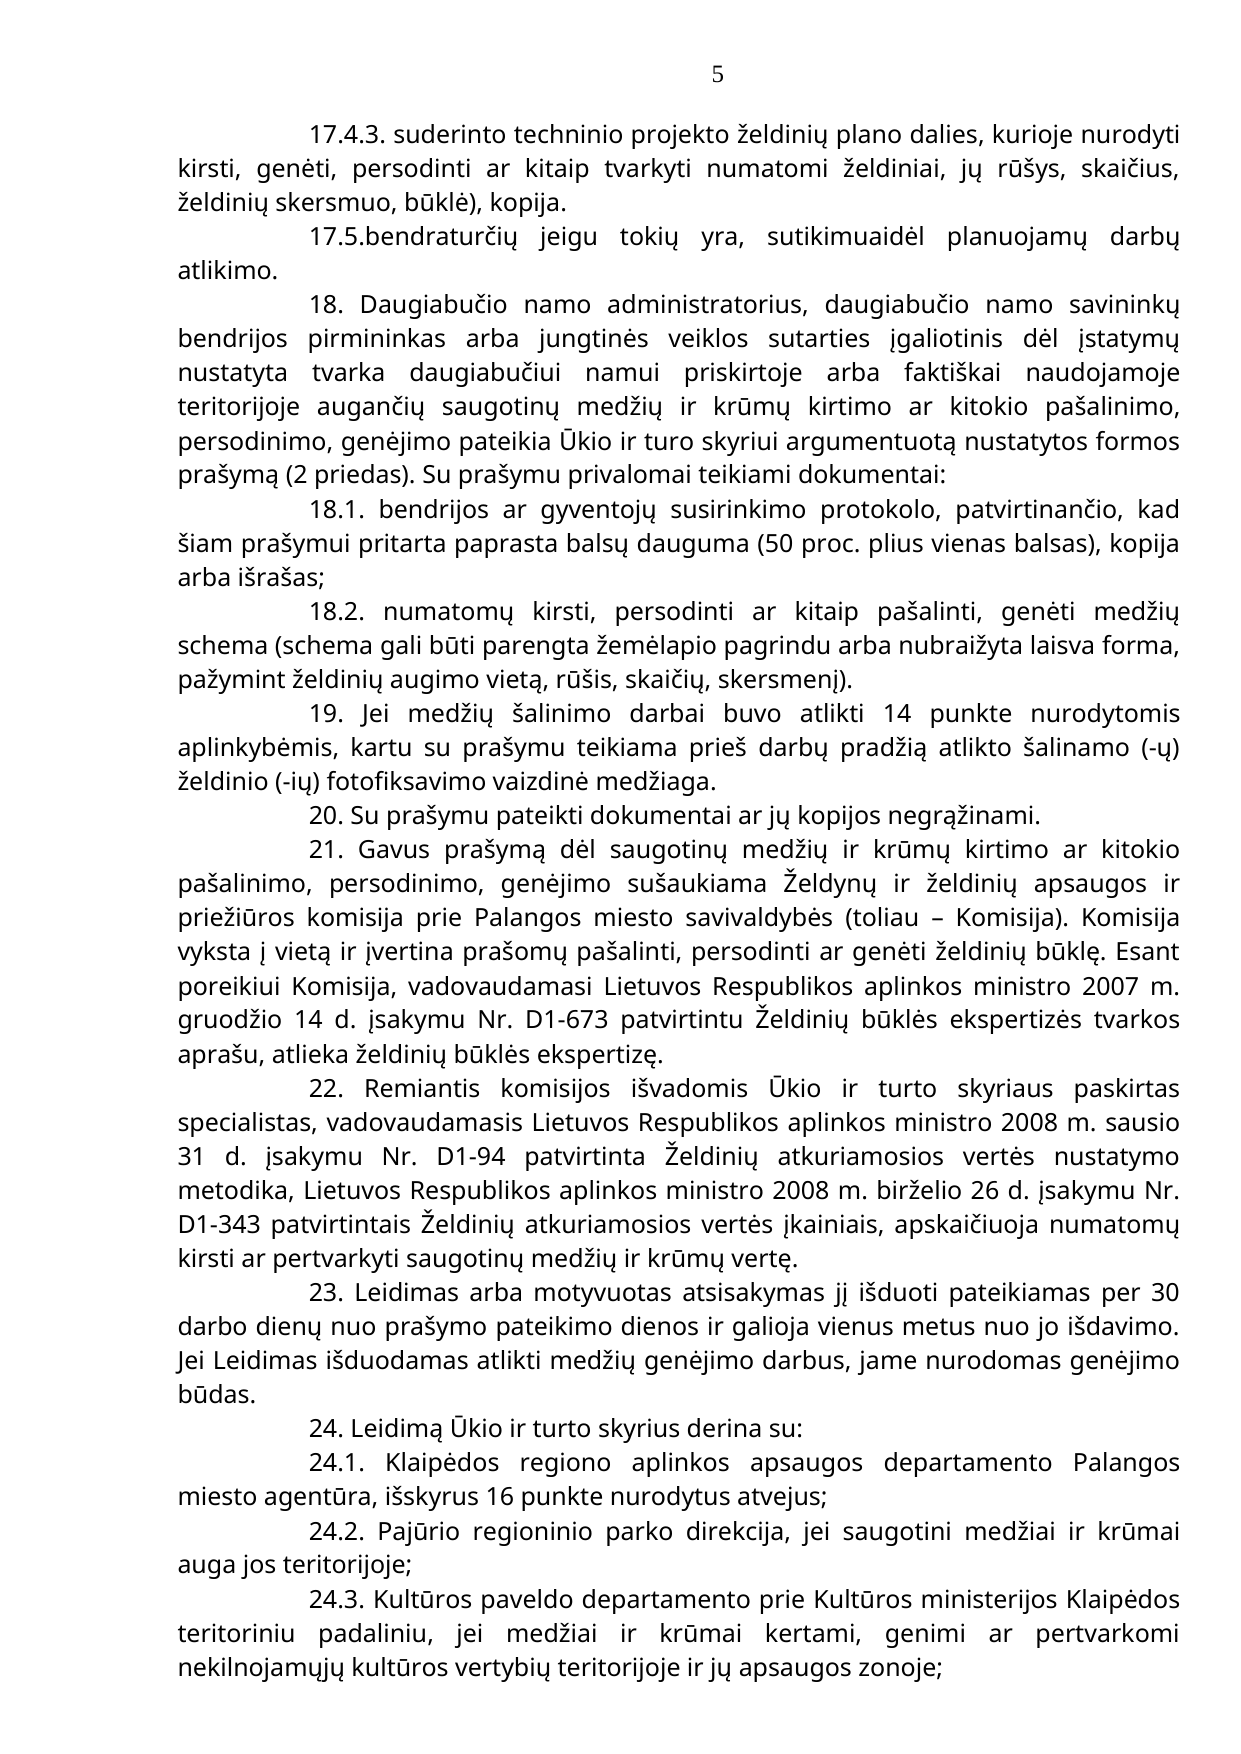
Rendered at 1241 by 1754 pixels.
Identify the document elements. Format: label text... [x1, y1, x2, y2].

text 18.2. numatomų kirsti, persodinti ar kitaip pašalinti, genėti medžių schema (schema gali būti parengta žemėlapio pagrindu arba nubraižyta laisva forma, pažymint želdinių augimo vietą, rūšis, skaičių, skersmenį). [177, 593, 1181, 696]
text 22. Remiantis komisijos išvadomis Ūkio ir turto skyriaus paskirtas specialistas, vadovaudamasis Lietuvos Respublikos aplinkos ministro 2008 m. sausio 31 d. įsakymu Nr. D1-94 patvirtinta Želdinių atkuriamosios vertės nustatymo metodika, Lietuvos Respublikos aplinkos ministro 2008 m. birželio 26 d. įsakymu Nr. D1-343 patvirtintais Želdinių atkuriamosios vertės įkainiais, apskaičiuoja numatomų kirsti ar pertvarkyti saugotinų medžių ir krūmų vertę. [177, 1070, 1181, 1275]
text 24.3. Kultūros paveldo departamento prie Kultūros ministerijos Klaipėdos teritoriniu padaliniu, jei medžiai ir krūmai kertami, genimi ar pertvarkomi nekilnojamųjų kultūros vertybių teritorijoje ir jų apsaugos zonoje; [177, 1581, 1181, 1683]
text 21. Gavus prašymą dėl saugotinų medžių ir krūmų kirtimo ar kitokio pašalinimo, persodinimo, genėjimo sušaukiama Želdynų ir želdinių apsaugos ir priežiūros komisija prie Palangos miesto savivaldybės (toliau – Komisija). Komisija vyksta į vietą ir įvertina prašomų pašalinti, persodinti ar genėti želdinių būklę. Esant poreikiui Komisija, vadovaudamasi Lietuvos Respublikos aplinkos ministro 2007 m. gruodžio 14 d. įsakymu Nr. D1-673 patvirtintu Želdinių būklės ekspertizės tvarkos aprašu, atlieka želdinių būklės ekspertizę. [177, 832, 1181, 1070]
text 17.5.bendraturčių jeigu tokių yra, sutikimuaidėl planuojamų darbų atlikimo. [177, 219, 1181, 287]
text 19. Jei medžių šalinimo darbai buvo atlikti 14 punkte nurodytomis aplinkybėmis, kartu su prašymu teikiama prieš darbų pradžią atlikto šalinamo (-ų) želdinio (-ių) fotofiksavimo vaizdinė medžiaga. [177, 696, 1181, 798]
text 24.2. Pajūrio regioninio parko direkcija, jei saugotini medžiai ir krūmai auga jos teritorijoje; [177, 1513, 1181, 1581]
text 18. Daugiabučio namo administratorius, daugiabučio namo savininkų bendrijos pirmininkas arba jungtinės veiklos sutarties įgaliotinis dėl įstatymų nustatyta tvarka daugiabučiui namui priskirtoje arba faktiškai naudojamoje teritorijoje augančių saugotinų medžių ir krūmų kirtimo ar kitokio pašalinimo, persodinimo, genėjimo pateikia Ūkio ir turo skyriui argumentuotą nustatytos formos prašymą (2 priedas). Su prašymu privalomai teikiami dokumentai: [177, 287, 1181, 491]
text 17.4.3. suderinto techninio projekto želdinių plano dalies, kurioje nurodyti kirsti, genėti, persodinti ar kitaip tvarkyti numatomi želdiniai, jų rūšys, skaičius, želdinių skersmuo, būklė), kopija. [177, 117, 1181, 219]
text 24. Leidimą Ūkio ir turto skyrius derina su: [177, 1411, 1181, 1445]
text 18.1. bendrijos ar gyventojų susirinkimo protokolo, patvirtinančio, kad šiam prašymui pritarta paprasta balsų dauguma (50 proc. plius vienas balsas), kopija arba išrašas; [177, 491, 1181, 593]
text 23. Leidimas arba motyvuotas atsisakymas jį išduoti pateikiamas per 30 darbo dienų nuo prašymo pateikimo dienos ir galioja vienus metus nuo jo išdavimo. Jei Leidimas išduodamas atlikti medžių genėjimo darbus, jame nurodomas genėjimo būdas. [177, 1275, 1181, 1411]
text 20. Su prašymu pateikti dokumentai ar jų kopijos negrąžinami. [177, 798, 1181, 832]
text 24.1. Klaipėdos regiono aplinkos apsaugos departamento Palangos miesto agentūra, išskyrus 16 punkte nurodytus atvejus; [177, 1445, 1181, 1513]
